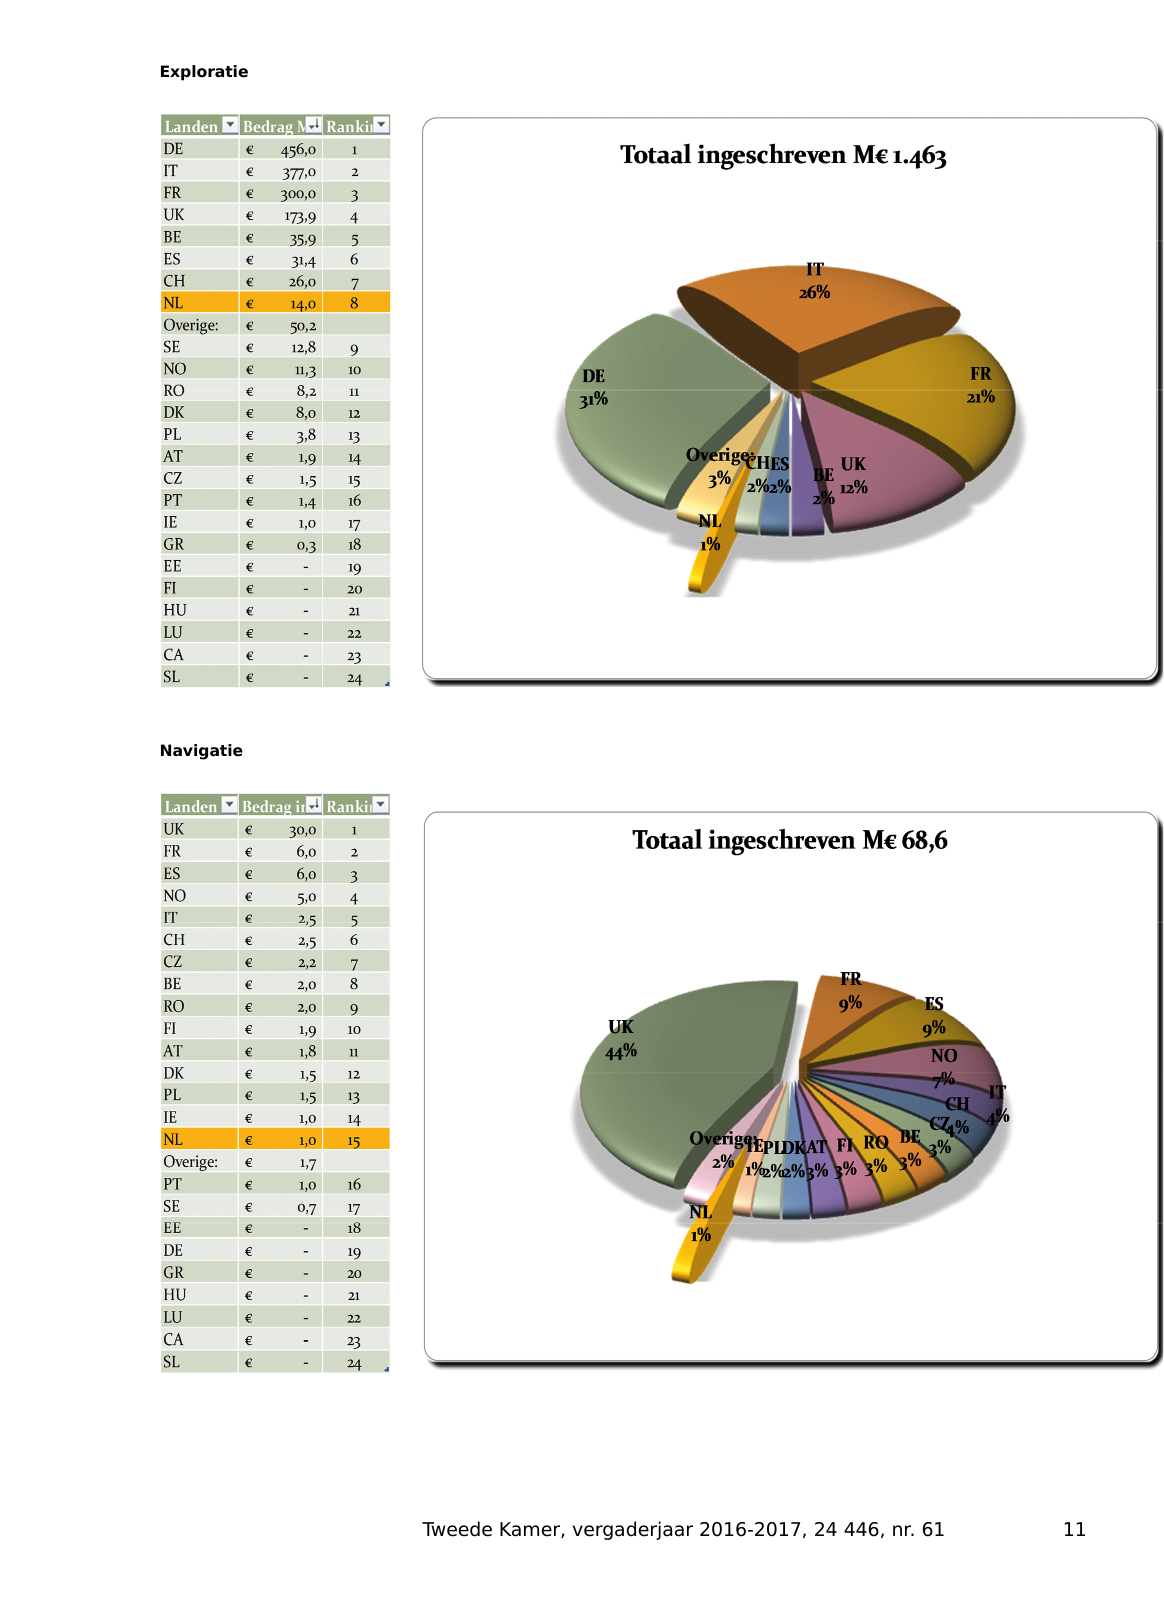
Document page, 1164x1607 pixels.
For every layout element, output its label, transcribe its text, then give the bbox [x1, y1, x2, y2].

picture [159, 793, 1164, 1373]
text Navigatie [159, 742, 1163, 760]
text Exploratie [159, 63, 1163, 81]
picture [159, 114, 1164, 688]
